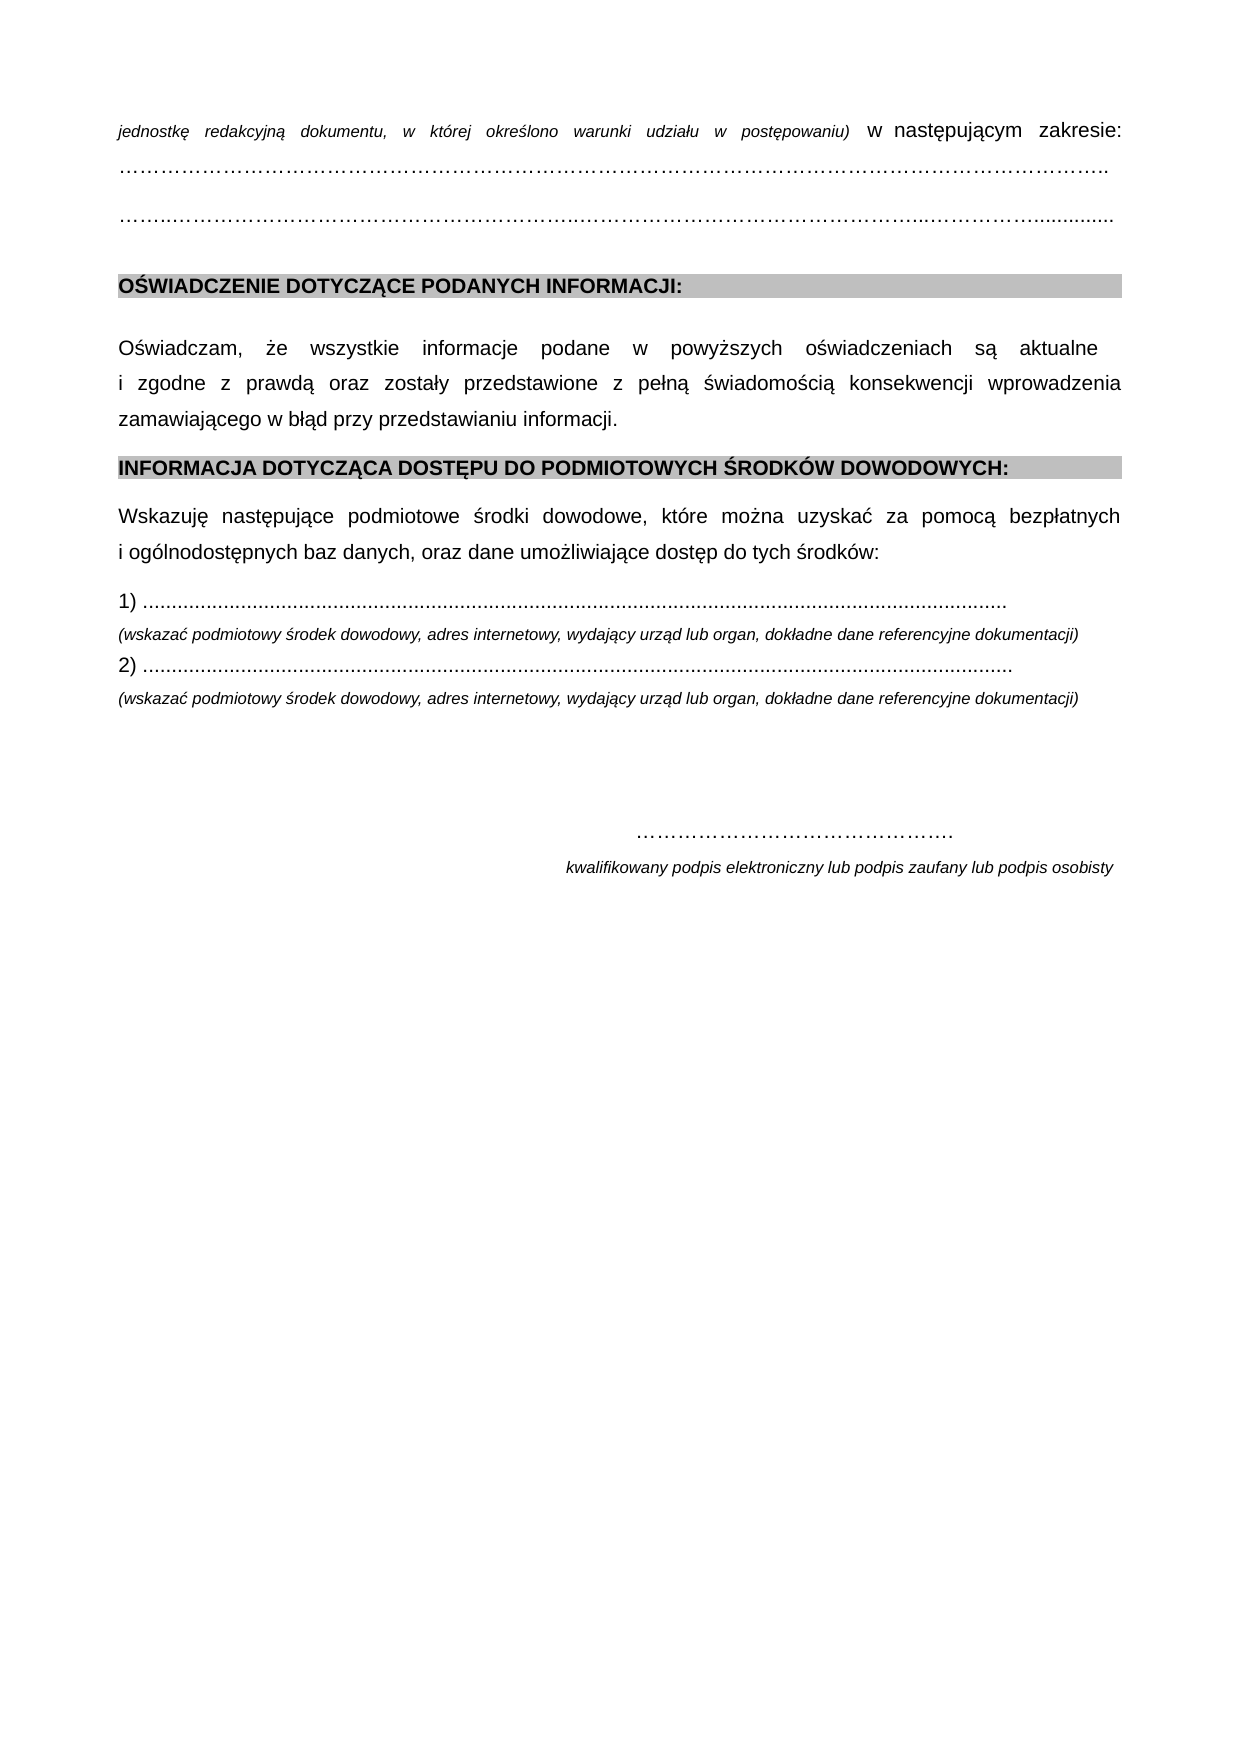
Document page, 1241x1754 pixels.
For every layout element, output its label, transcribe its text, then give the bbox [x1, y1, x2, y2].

text (wskazać podmiotowy środek dowodowy, adres internetowy, wydający urząd lub organ, dokładne dane referencyjne dokumentacji) [118, 624, 1122, 643]
text 2) ....................................................................................................................................................... [118, 653, 1122, 677]
text Oświadczam, że wszystkie informacje podane w powyższych oświadczeniach są aktualne i zgodne z prawdą oraz zostały przedstawione z pełną świadomością konsekwencji wprowadzenia zamawiającego w błąd przy przedstawianiu informacji. [118, 335, 1122, 431]
text OŚWIADCZENIE DOTYCZĄCE PODANYCH INFORMACJI: [118, 274, 1122, 298]
text Wskazuję następujące podmiotowe środki dowodowe, które można uzyskać za pomocą bezpłatnych i ogólnodostępnych baz danych, oraz dane umożliwiające dostęp do tych środków: [118, 504, 1122, 564]
text kwalifikowany podpis elektroniczny lub podpis zaufany lub podpis osobisty [118, 854, 1122, 878]
text jednostkę redakcyjną dokumentu, w której określono warunki udziału w postępowaniu) w następującym zakresie: …………………………………………………………………………………………………………………………….. [118, 118, 1122, 178]
text ……..…………………………………………………..…………………………………………...…………….............. [118, 202, 1122, 226]
text INFORMACJA DOTYCZĄCA DOSTĘPU DO PODMIOTOWYCH ŚRODKÓW DOWODOWYCH: [118, 456, 1122, 479]
text 1) ...................................................................................................................................................... [118, 588, 1122, 612]
text (wskazać podmiotowy środek dowodowy, adres internetowy, wydający urząd lub organ, dokładne dane referencyjne dokumentacji) [118, 689, 1122, 708]
text ………………………………………. [118, 818, 1122, 842]
